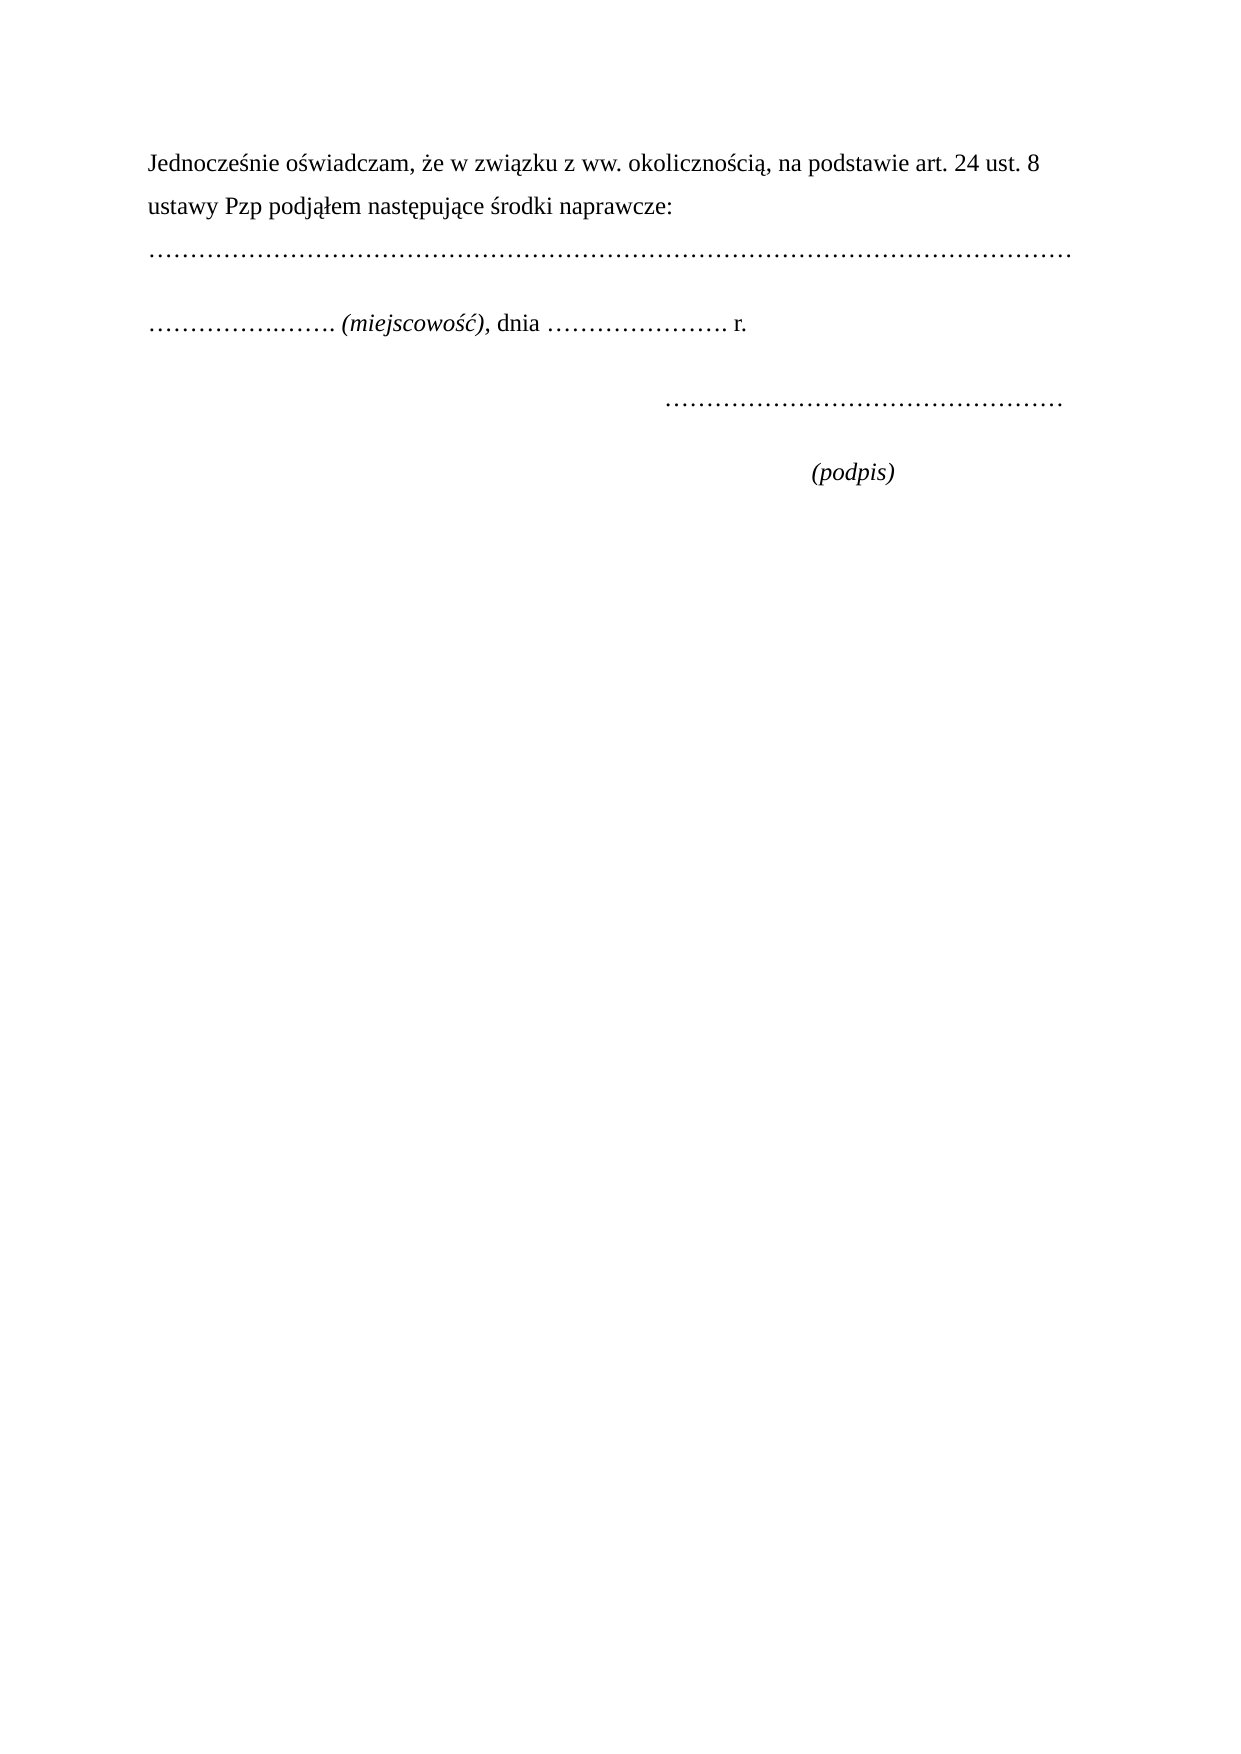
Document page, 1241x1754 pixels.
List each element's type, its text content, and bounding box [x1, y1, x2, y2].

text (podpis) [738, 457, 1093, 486]
text ………………………………………… [590, 383, 1093, 411]
text …………….……. (miejscowość), dnia …………………. r. [148, 308, 1093, 337]
text Jednocześnie oświadczam, że w związku z ww. okolicznością, na podstawie art. 24 ust. 8 ustawy Pzp podjąłem następujące środki naprawcze: ………………………………………………………………………………………………… [148, 148, 1093, 263]
